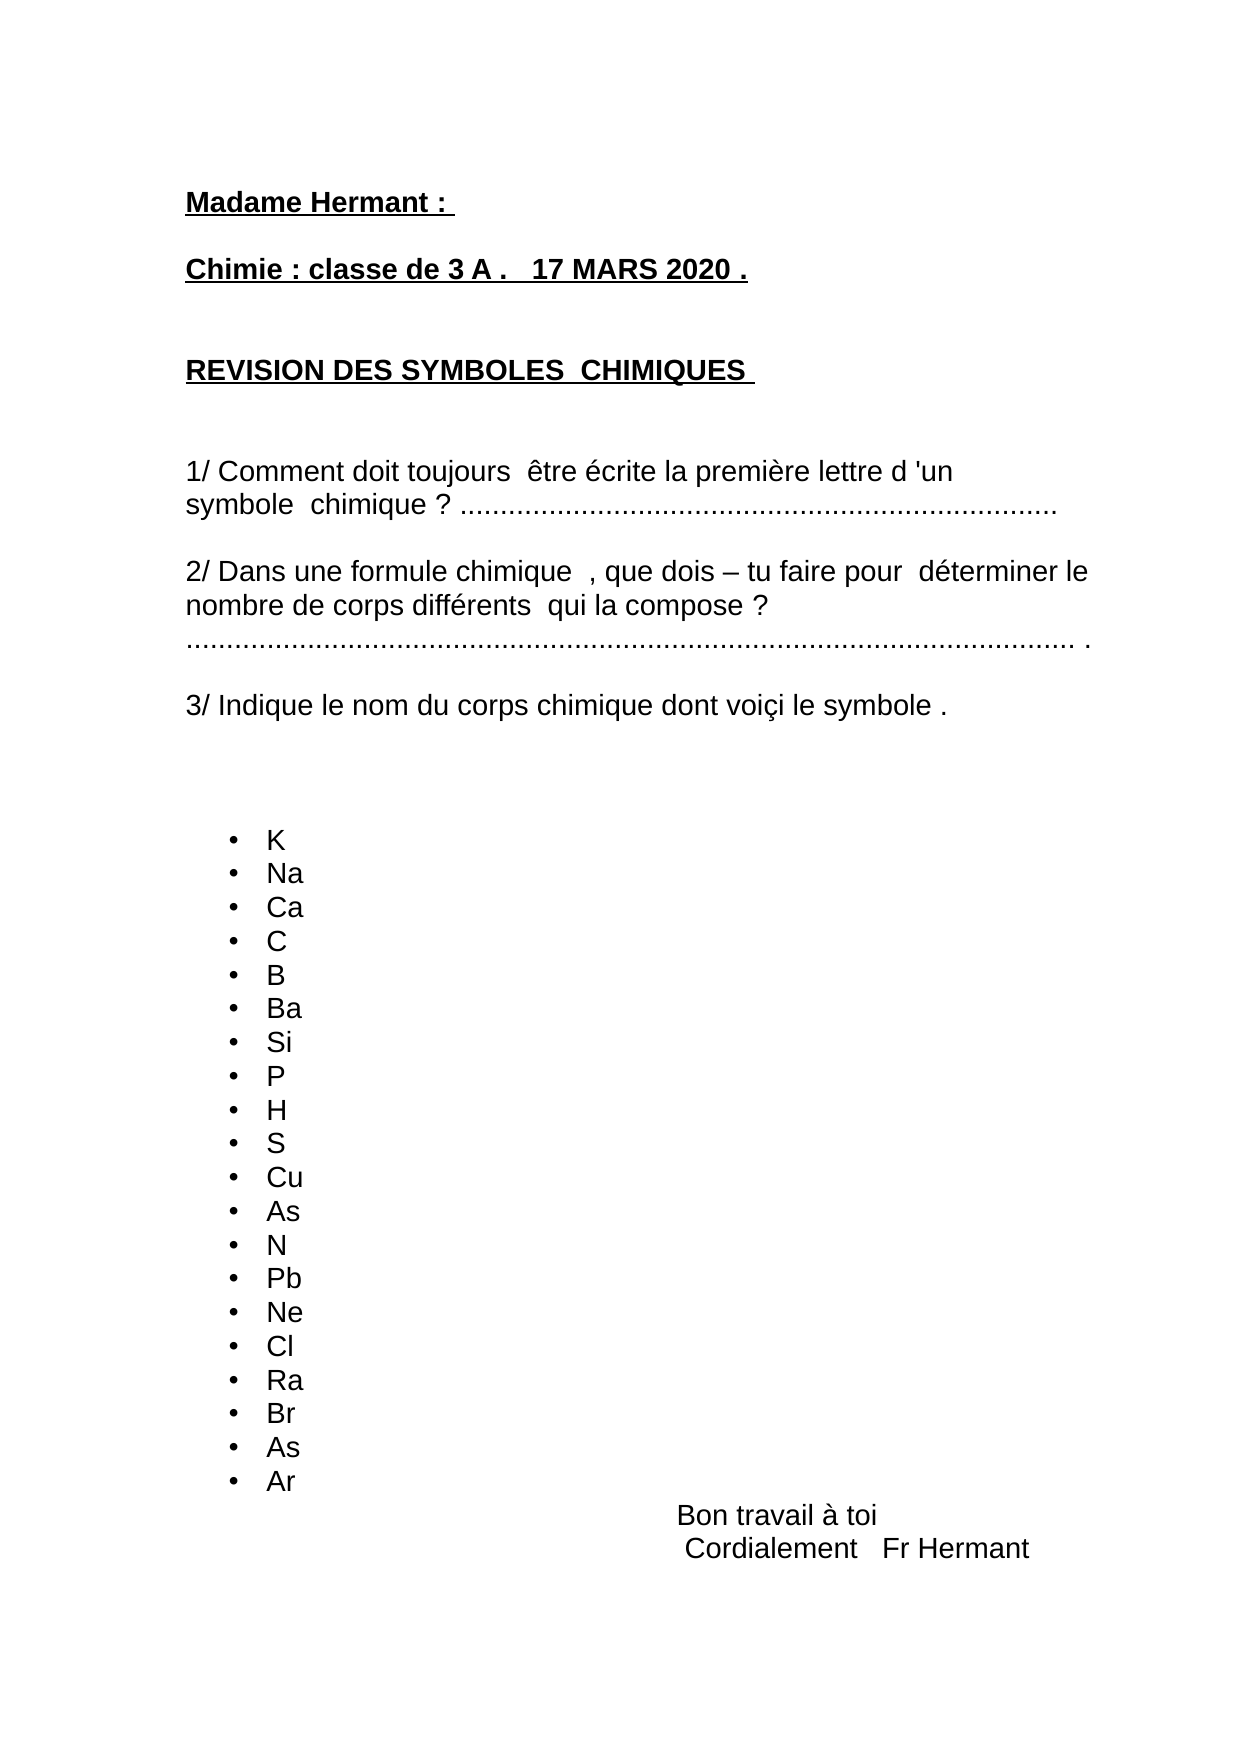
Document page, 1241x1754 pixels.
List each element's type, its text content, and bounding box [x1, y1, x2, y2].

text 3/ Indique le nom du corps chimique dont voiçi le symbole . [185, 688, 1122, 722]
list S [229, 1126, 1122, 1160]
list Si [229, 1025, 1122, 1059]
list Pb [229, 1261, 1122, 1295]
list Na [229, 856, 1122, 890]
list Cu [229, 1160, 1122, 1194]
list As [229, 1430, 1122, 1464]
text Bon travail à toi [118, 1497, 1122, 1531]
text Chimie : classe de 3 A . 17 MARS 2020 . [185, 252, 1122, 286]
list C [229, 924, 1122, 957]
text Cordialement Fr Hermant [118, 1531, 1122, 1564]
text 2/ Dans une formule chimique , que dois – tu faire pour déterminer le nombre de corps différents qui la compose ? [185, 554, 1122, 621]
list Ba [229, 991, 1122, 1025]
list Ra [229, 1362, 1122, 1396]
text 1/ Comment doit toujours être écrite la première lettre d 'un symbole chimique ? .......................................................................... [185, 453, 1069, 521]
list Br [229, 1396, 1122, 1430]
list As [229, 1194, 1122, 1227]
text .............................................................................................................. . [185, 621, 1122, 655]
text REVISION DES SYMBOLES CHIMIQUES [185, 353, 1122, 386]
list Cl [229, 1329, 1122, 1362]
list B [229, 957, 1122, 991]
list P [229, 1059, 1122, 1092]
list N [229, 1227, 1122, 1261]
list H [229, 1092, 1122, 1126]
list Ar [229, 1464, 1122, 1497]
text Madame Hermant : [185, 185, 1122, 219]
list Ne [229, 1295, 1122, 1329]
list Ca [229, 890, 1122, 924]
list K [229, 822, 1122, 856]
